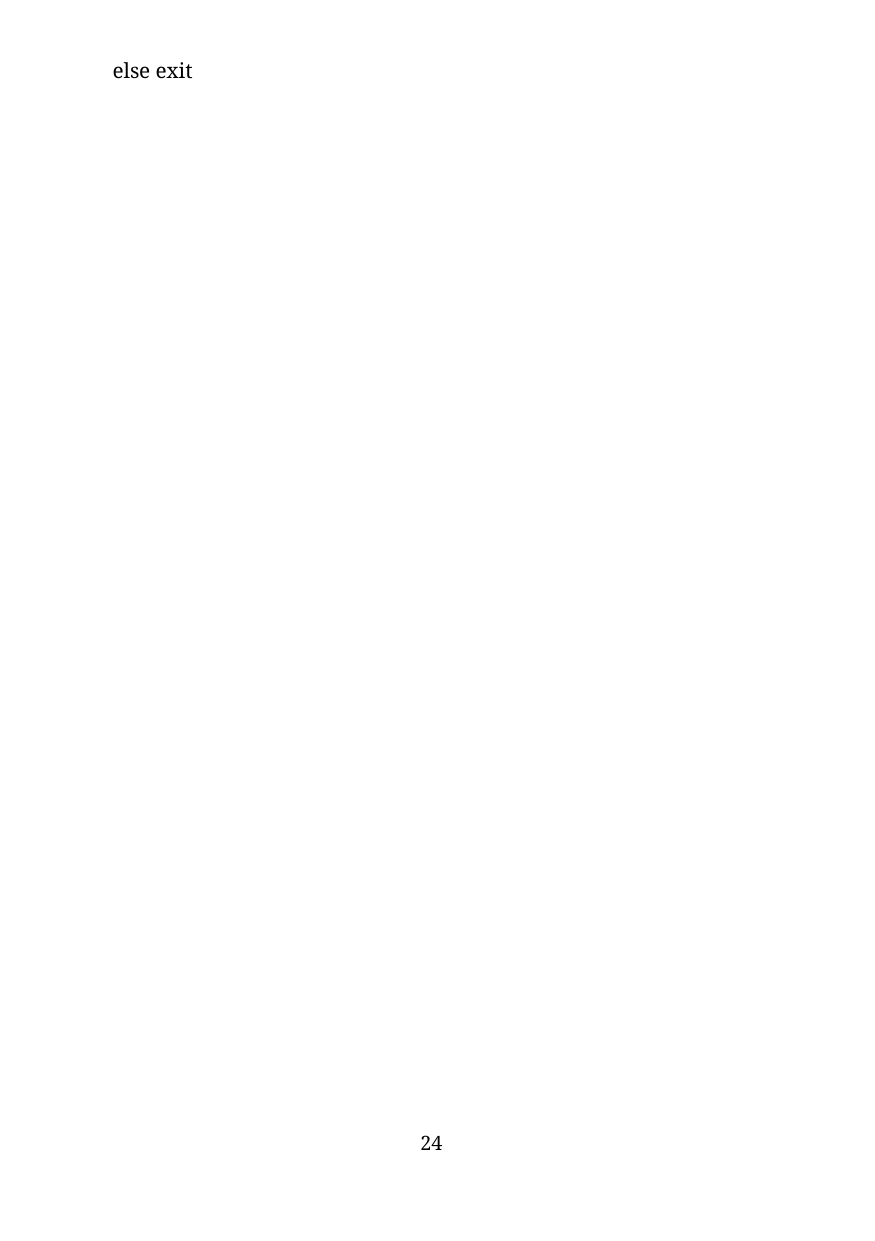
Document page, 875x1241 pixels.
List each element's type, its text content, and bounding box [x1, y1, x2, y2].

text else exit [112, 56, 750, 84]
